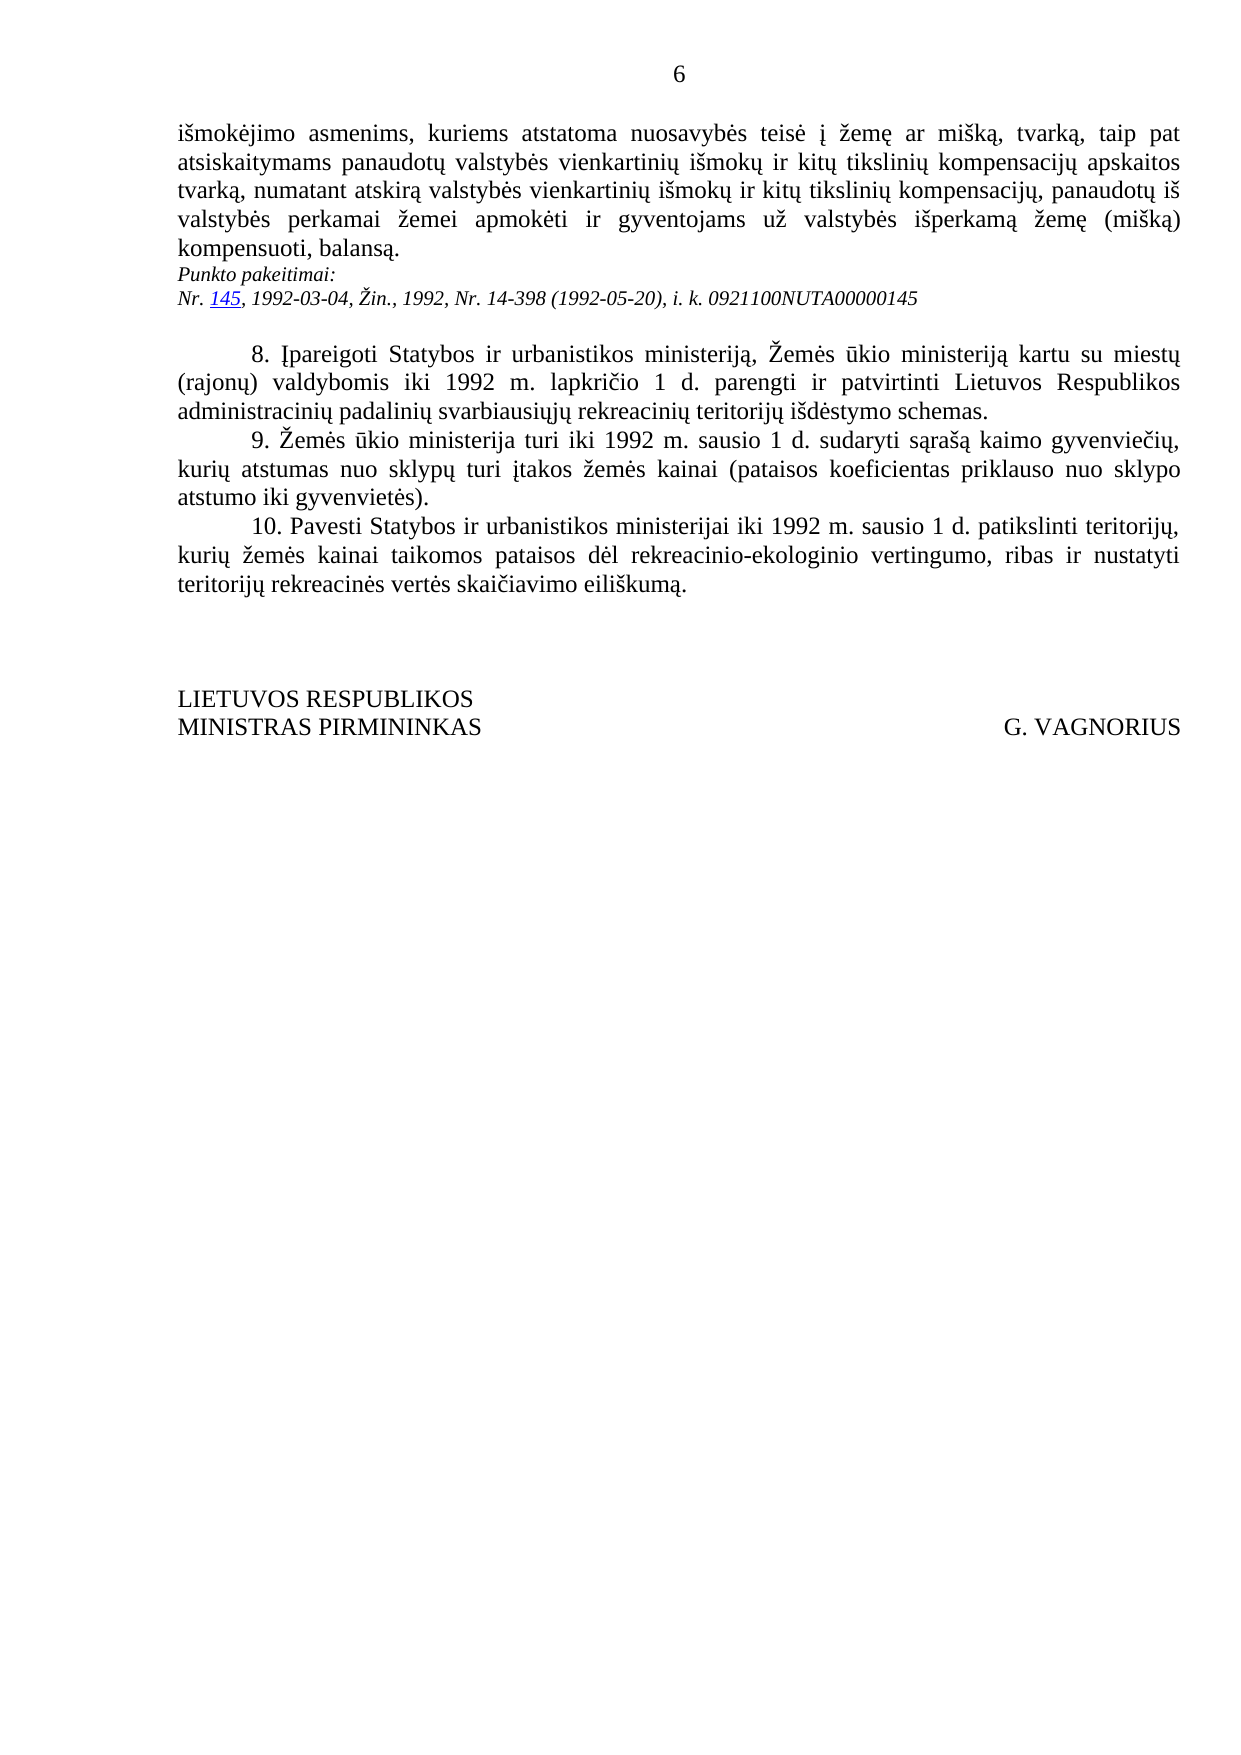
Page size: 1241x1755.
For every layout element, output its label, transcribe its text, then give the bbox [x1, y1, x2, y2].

text 8. Įpareigoti Statybos ir urbanistikos ministeriją, Žemės ūkio ministeriją kartu su miestų (rajonų) valdybomis iki 1992 m. lapkričio 1 d. parengti ir patvirtinti Lietuvos Respublikos administracinių padalinių svarbiausiųjų rekreacinių teritorijų išdėstymo schemas. [177, 339, 1181, 425]
text 10. Pavesti Statybos ir urbanistikos ministerijai iki 1992 m. sausio 1 d. patikslinti teritorijų, kurių žemės kainai taikomos pataisos dėl rekreacinio-ekologinio vertingumo, ribas ir nustatyti teritorijų rekreacinės vertės skaičiavimo eiliškumą. [177, 511, 1181, 597]
text išmokėjimo asmenims, kuriems atstatoma nuosavybės teisė į žemę ar mišką, tvarką, taip pat atsiskaitymams panaudotų valstybės vienkartinių išmokų ir kitų tikslinių kompensacijų apskaitos tvarką, numatant atskirą valstybės vienkartinių išmokų ir kitų tikslinių kompensacijų, panaudotų iš valstybės perkamai žemei apmokėti ir gyventojams už valstybės išperkamą žemę (mišką) kompensuoti, balansą. [177, 118, 1181, 262]
text 9. Žemės ūkio ministerija turi iki 1992 m. sausio 1 d. sudaryti sąrašą kaimo gyvenviečių, kurių atstumas nuo sklypų turi įtakos žemės kainai (pataisos koeficientas priklauso nuo sklypo atstumo iki gyvenvietės). [177, 425, 1181, 511]
text LIETUVOS RESPUBLIKOS [177, 684, 1181, 712]
text MINISTRAS PIRMININKAS G. VAGNORIUS [177, 712, 1181, 741]
text Nr. 145, 1992-03-04, Žin., 1992, Nr. 14-398 (1992-05-20), i. k. 0921100NUTA00000145 [177, 286, 1181, 310]
text Punkto pakeitimai: [177, 262, 1181, 286]
